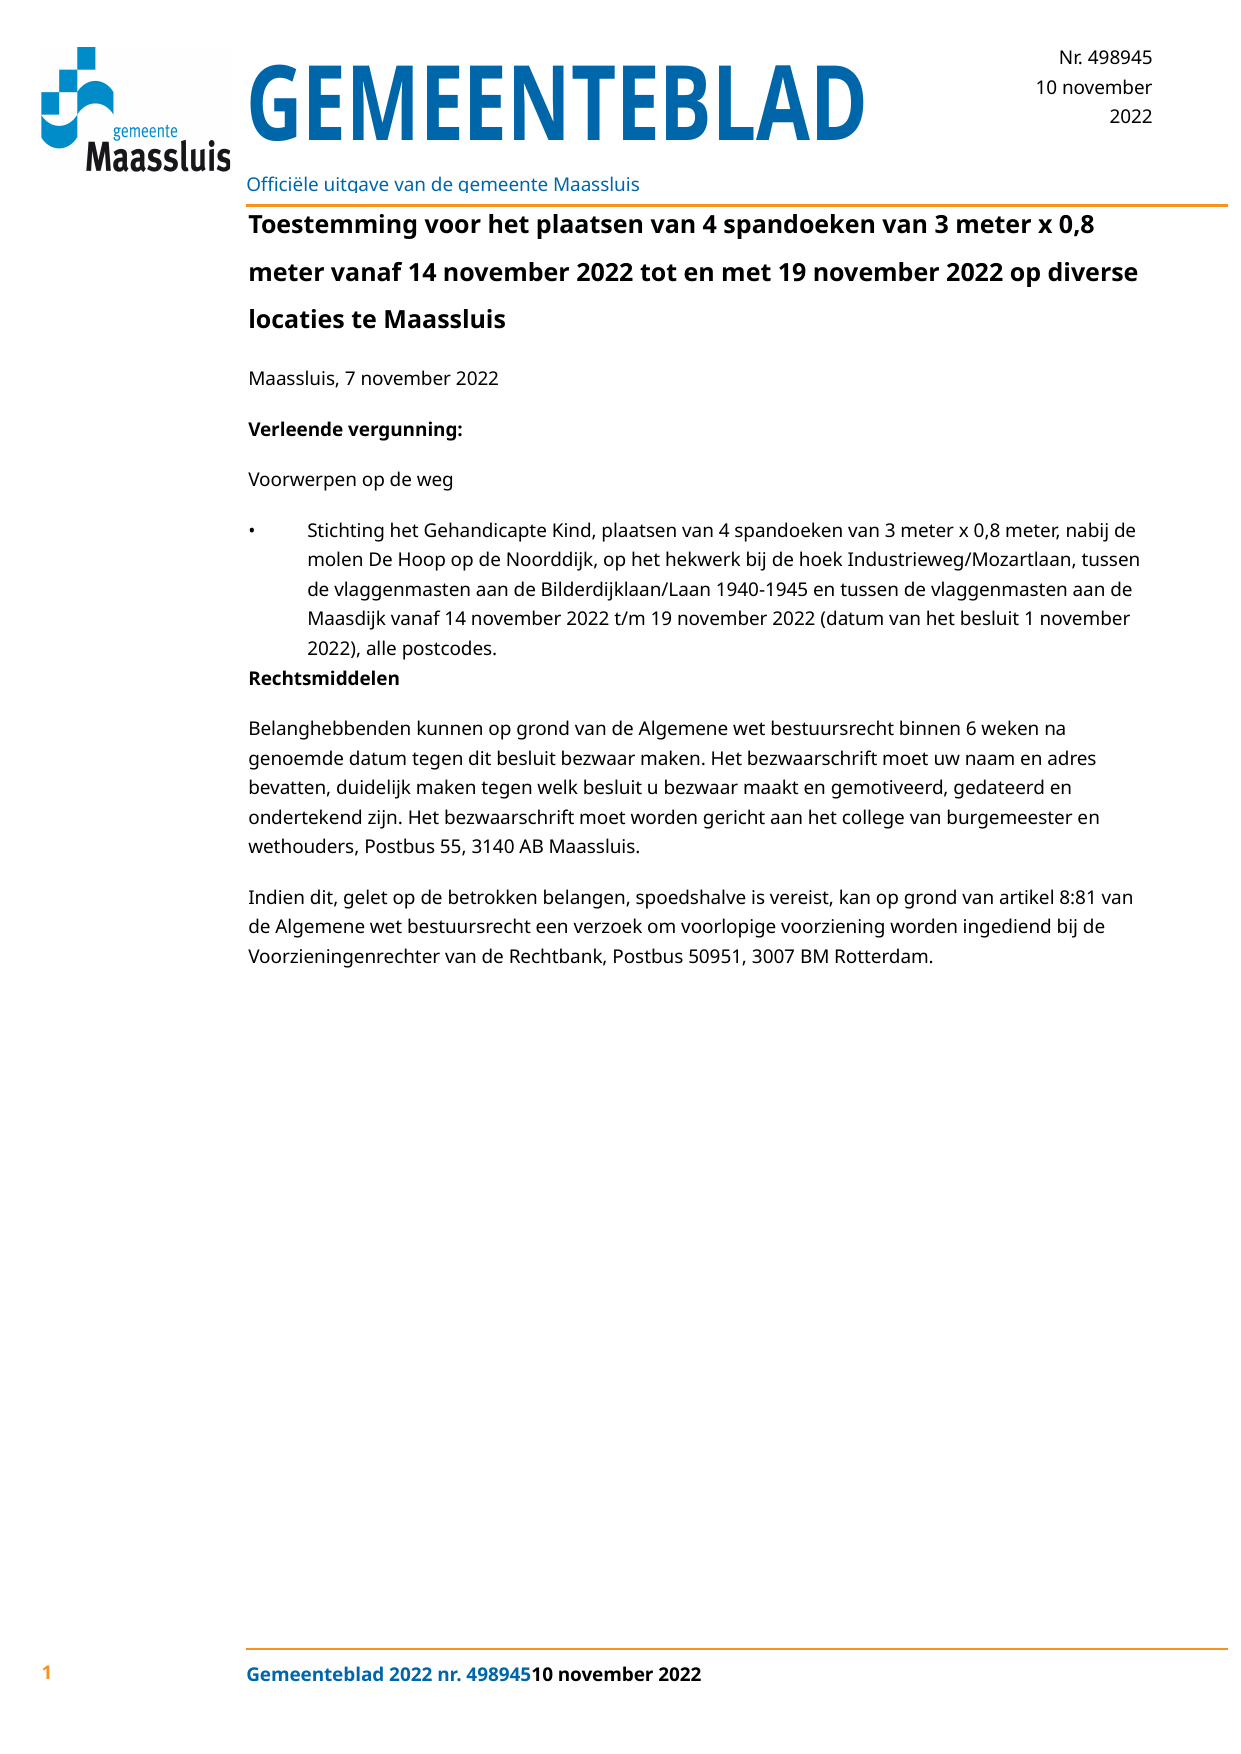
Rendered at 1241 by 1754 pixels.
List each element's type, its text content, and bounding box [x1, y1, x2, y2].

text Verleende vergunning: [248, 416, 1152, 442]
text Rechtsmiddelen [248, 665, 1152, 690]
picture [41, 47, 77, 92]
text Voorwerpen op de weg [248, 466, 1152, 492]
text Toestemming voor het plaatsen van 4 spandoeken van 3 meter x 0,8 meter vanaf 14 november 2022 tot en met 19 november 2022 op diverse locaties te Maassluis [248, 207, 1152, 336]
text Indien dit, gelet op de betrokken belangen, spoedshalve is vereist, kan op grond van artikel 8:81 van de Algemene wet bestuursrecht een verzoek om voorlopige voorziening worden ingediend bij de Voorzieningenrechter van de Rechtbank, Postbus 50951, 3007 BM Rotterdam. [248, 884, 1152, 969]
text Maassluis, 7 november 2022 [248, 366, 1152, 391]
picture [41, 47, 231, 172]
list Stichting het Gehandicapte Kind, plaatsen van 4 spandoeken van 3 meter x 0,8 meter, nabij de molen De Hoop op de Noorddijk, op het hekwerk bij de hoek Industrieweg/Mozartlaan, tussen de vlaggenmasten aan de Bilderdijklaan/Laan 1940-1945 en tussen de vlaggenmasten aan de Maasdijk vanaf 14 november 2022 t/m 19 november 2022 (datum van het besluit 1 november 2022), alle postcodes. [248, 517, 1152, 661]
text Belanghebbenden kunnen op grond van de Algemene wet bestuursrecht binnen 6 weken na genoemde datum tegen dit besluit bezwaar maken. Het bezwaarschrift moet uw naam en adres bevatten, duidelijk maken tegen welk besluit u bezwaar maakt en gemotiveerd, gedateerd en ondertekend zijn. Het bezwaarschrift moet worden gericht aan het college van burgemeester en wethouders, Postbus 55, 3140 AB Maassluis. [248, 715, 1152, 859]
